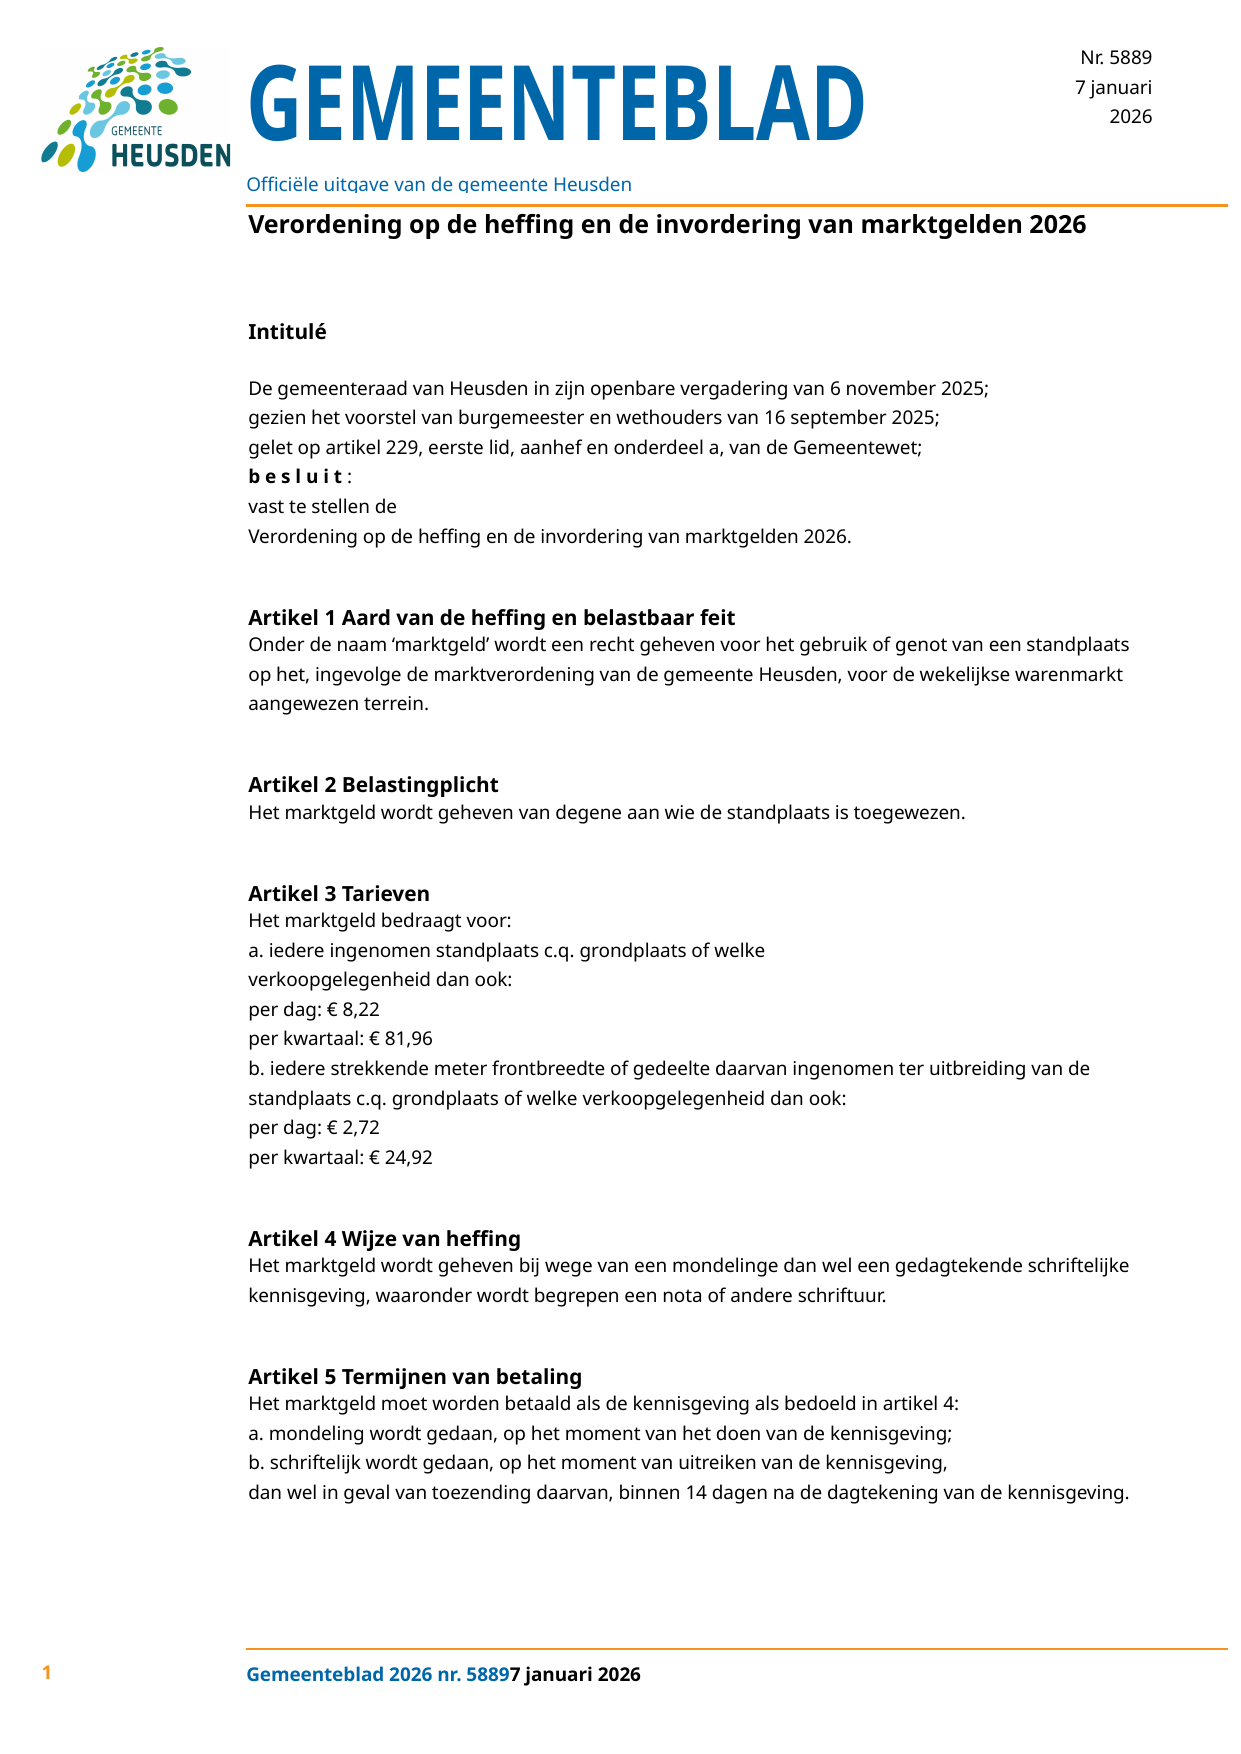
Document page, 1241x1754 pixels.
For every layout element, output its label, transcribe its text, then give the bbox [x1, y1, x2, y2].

text Het marktgeld wordt geheven van degene aan wie de standplaats is toegewezen. [248, 799, 1152, 824]
text per kwartaal: € 24,92 [248, 1144, 1152, 1170]
text per kwartaal: € 81,96 [248, 1026, 1152, 1051]
text Artikel 4 Wijze van heffing [248, 1224, 1152, 1252]
text Onder de naam ‘marktgeld’ wordt een recht geheven voor het gebruik of genot van een standplaats op het, ingevolge de marktverordening van de gemeente Heusden, voor de wekelijkse warenmarkt aangewezen terrein. [248, 631, 1152, 716]
text Het marktgeld wordt geheven bij wege van een mondelinge dan wel een gedagtekende schriftelijke kennisgeving, waaronder wordt begrepen een nota of andere schriftuur. [248, 1252, 1152, 1308]
text Het marktgeld bedraagt voor: [248, 907, 1152, 933]
text per dag: € 2,72 [248, 1114, 1152, 1140]
text per dag: € 8,22 [248, 996, 1152, 1022]
text Verordening op de heffing en de invordering van marktgelden 2026 [248, 207, 1152, 241]
picture [41, 47, 231, 172]
text verkoopgelegenheid dan ook: [248, 966, 1152, 992]
text a. mondeling wordt gedaan, op het moment van het doen van de kennisgeving; [248, 1420, 1152, 1446]
text dan wel in geval van toezending daarvan, binnen 14 dagen na de dagtekening van de kennisgeving. [248, 1479, 1152, 1505]
text Artikel 2 Belastingplicht [248, 770, 1152, 799]
text Het marktgeld moet worden betaald als de kennisgeving als bedoeld in artikel 4: [248, 1390, 1152, 1416]
text Verordening op de heffing en de invordering van marktgelden 2026. [248, 523, 1152, 548]
text vast te stellen de [248, 493, 1152, 519]
text Artikel 1 Aard van de heffing en belastbaar feit [248, 603, 1152, 631]
text b e s l u i t : [248, 464, 1152, 489]
text b. iedere strekkende meter frontbreedte of gedeelte daarvan ingenomen ter uitbreiding van de standplaats c.q. grondplaats of welke verkoopgelegenheid dan ook: [248, 1055, 1152, 1111]
text b. schriftelijk wordt gedaan, op het moment van uitreiken van de kennisgeving, [248, 1449, 1152, 1475]
text Intitulé [248, 317, 1152, 345]
text Artikel 5 Termijnen van betaling [248, 1362, 1152, 1390]
text gezien het voorstel van burgemeester en wethouders van 16 september 2025; [248, 404, 1152, 430]
text a. iedere ingenomen standplaats c.q. grondplaats of welke [248, 937, 1152, 963]
text Artikel 3 Tarieven [248, 879, 1152, 907]
text gelet op artikel 229, eerste lid, aanhef en onderdeel a, van de Gemeentewet; [248, 434, 1152, 460]
text De gemeenteraad van Heusden in zijn openbare vergadering van 6 november 2025; [248, 375, 1152, 401]
